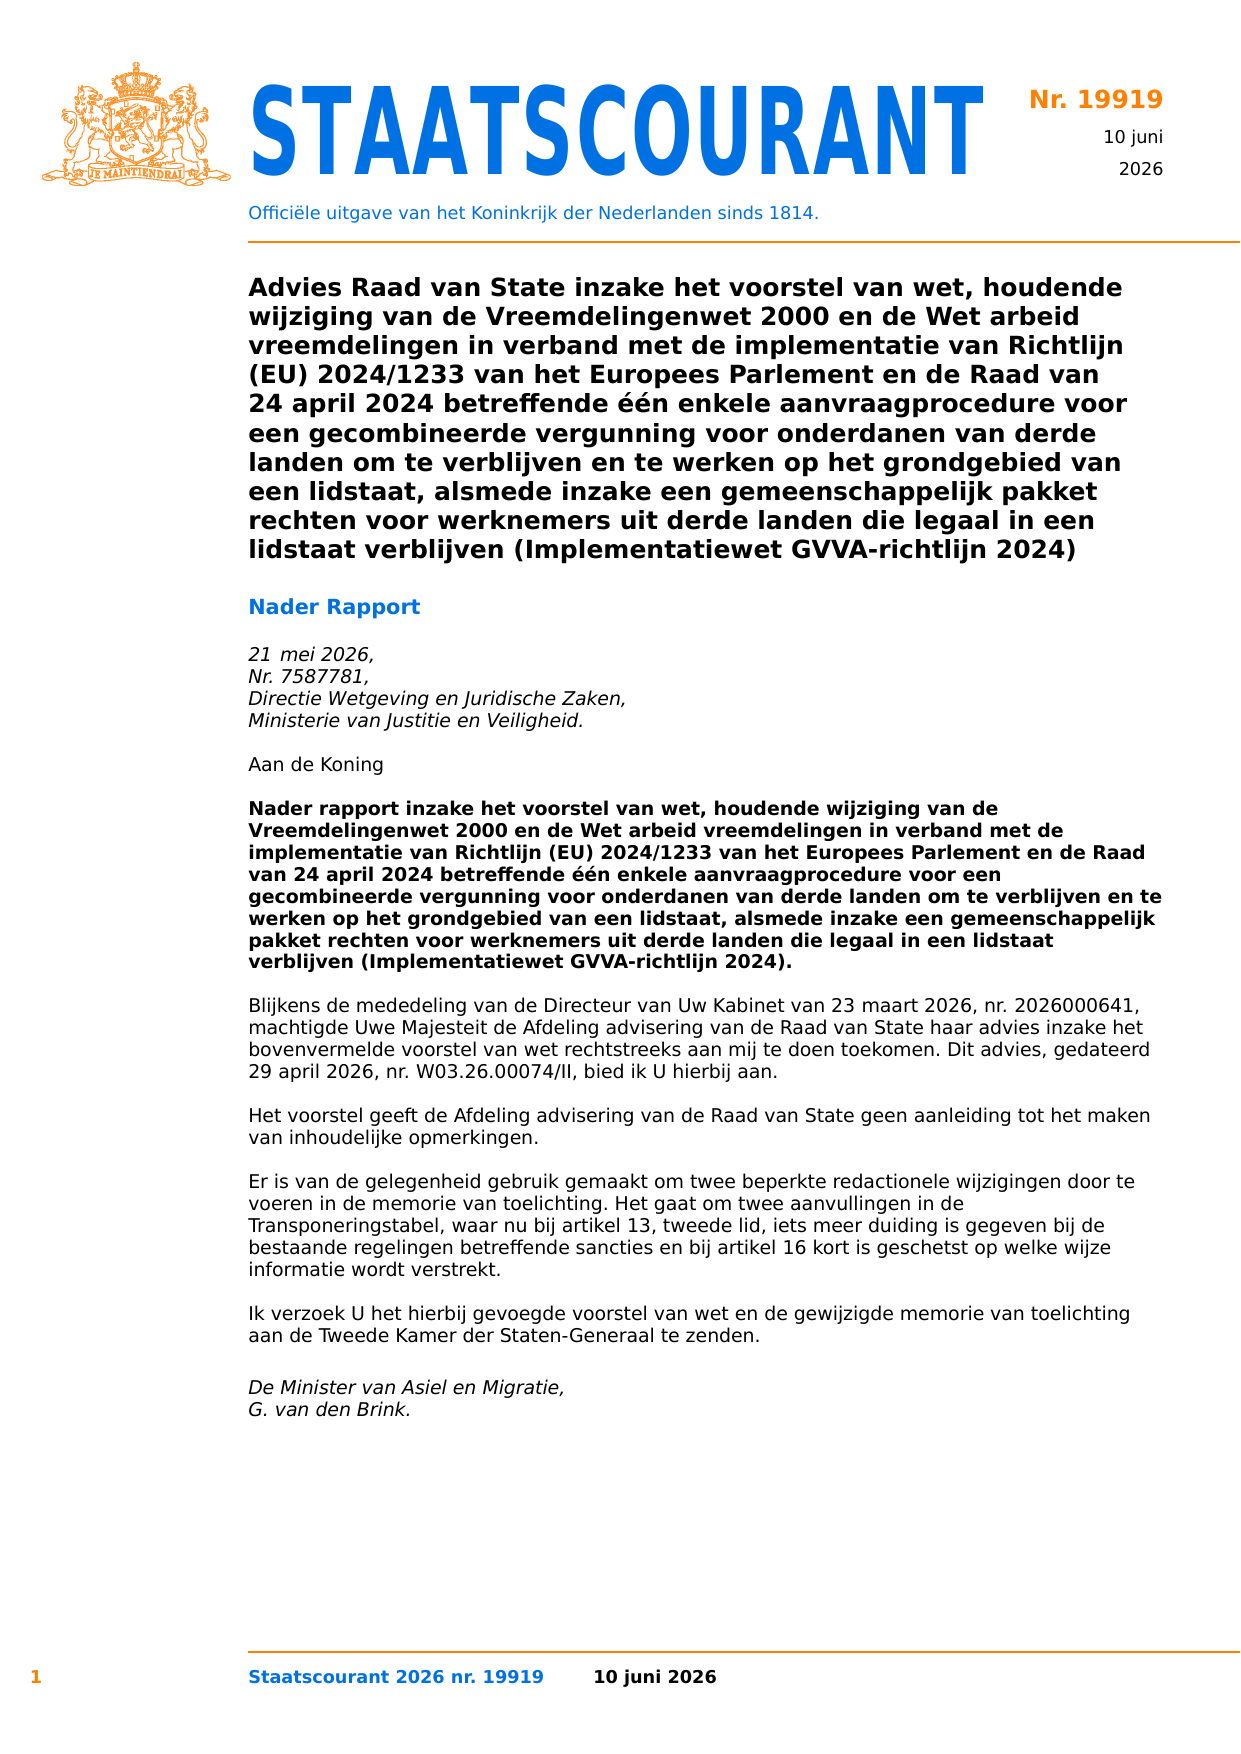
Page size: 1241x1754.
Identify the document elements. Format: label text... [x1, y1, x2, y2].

text Aan de Koning [248, 754, 1163, 776]
table_header STAATSCOURANT [248, 62, 998, 203]
text 21 mei 2026, [248, 644, 1163, 666]
text De Minister van Asiel en Migratie, G. van den Brink. [248, 1377, 1163, 1421]
subtitle Advies Raad van State inzake het voorstel van wet, houdende wijziging van de Vreemdelingenwet 2000 en de Wet arbeid vreemdelingen in verband met de implementatie van Richtlijn (EU) 2024/1233 van het Europees Parlement en de Raad van 24 april 2024 betreffende één enkele aanvraagprocedure voor een gecombineerde vergunning voor onderdanen van derde landen om te verblijven en te werken op het grondgebied van een lidstaat, alsmede inzake een gemeenschappelijk pakket rechten voor werknemers uit derde landen die legaal in een lidstaat verblijven (Implementatiewet GVVA-richtlijn 2024) [248, 273, 1163, 565]
text Nr. 7587781, [248, 666, 1163, 688]
picture [41, 62, 231, 186]
text Directie Wetgeving en Juridische Zaken, [248, 688, 1163, 710]
table_cell 2026 [998, 153, 1240, 203]
text Ik verzoek U het hierbij gevoegde voorstel van wet en de gewijzigde memorie van toelichting aan de Tweede Kamer der Staten-Generaal te zenden. [248, 1303, 1163, 1347]
text Blijkens de mededeling van de Directeur van Uw Kabinet van 23 maart 2026, nr. 2026000641, machtigde Uwe Majesteit de Afdeling advisering van de Raad van State haar advies inzake het bovenvermelde voorstel van wet rechtstreeks aan mij te doen toekomen. Dit advies, gedateerd 29 april 2026, nr. W03.26.00074/II, bied ik U hierbij aan. [248, 995, 1163, 1083]
text Ministerie van Justitie en Veiligheid. [248, 710, 1163, 732]
text Het voorstel geeft de Afdeling advisering van de Raad van State geen aanleiding tot het maken van inhoudelijke opmerkingen. [248, 1105, 1163, 1149]
text Nader rapport inzake het voorstel van wet, houdende wijziging van de Vreemdelingenwet 2000 en de Wet arbeid vreemdelingen in verband met de implementatie van Richtlijn (EU) 2024/1233 van het Europees Parlement en de Raad van 24 april 2024 betreffende één enkele aanvraagprocedure voor een gecombineerde vergunning voor onderdanen van derde landen om te verblijven en te werken op het grondgebied van een lidstaat, alsmede inzake een gemeenschappelijk pakket rechten voor werknemers uit derde landen die legaal in een lidstaat verblijven (Implementatiewet GVVA-richtlijn 2024). [248, 798, 1163, 973]
table_cell 10 juni [998, 121, 1240, 153]
subtitle Nader Rapport [248, 595, 1163, 619]
table_header Nr. 19919 [998, 62, 1240, 121]
table_cell Officiële uitgave van het Koninkrijk der Nederlanden sinds 1814. [248, 203, 1240, 241]
table_header [25, 62, 248, 241]
text Er is van de gelegenheid gebruik gemaakt om twee beperkte redactionele wijzigingen door te voeren in de memorie van toelichting. Het gaat om twee aanvullingen in de Transponeringstabel, waar nu bij artikel 13, tweede lid, iets meer duiding is gegeven bij de bestaande regelingen betreffende sancties en bij artikel 16 kort is geschetst op welke wijze informatie wordt verstrekt. [248, 1171, 1163, 1281]
